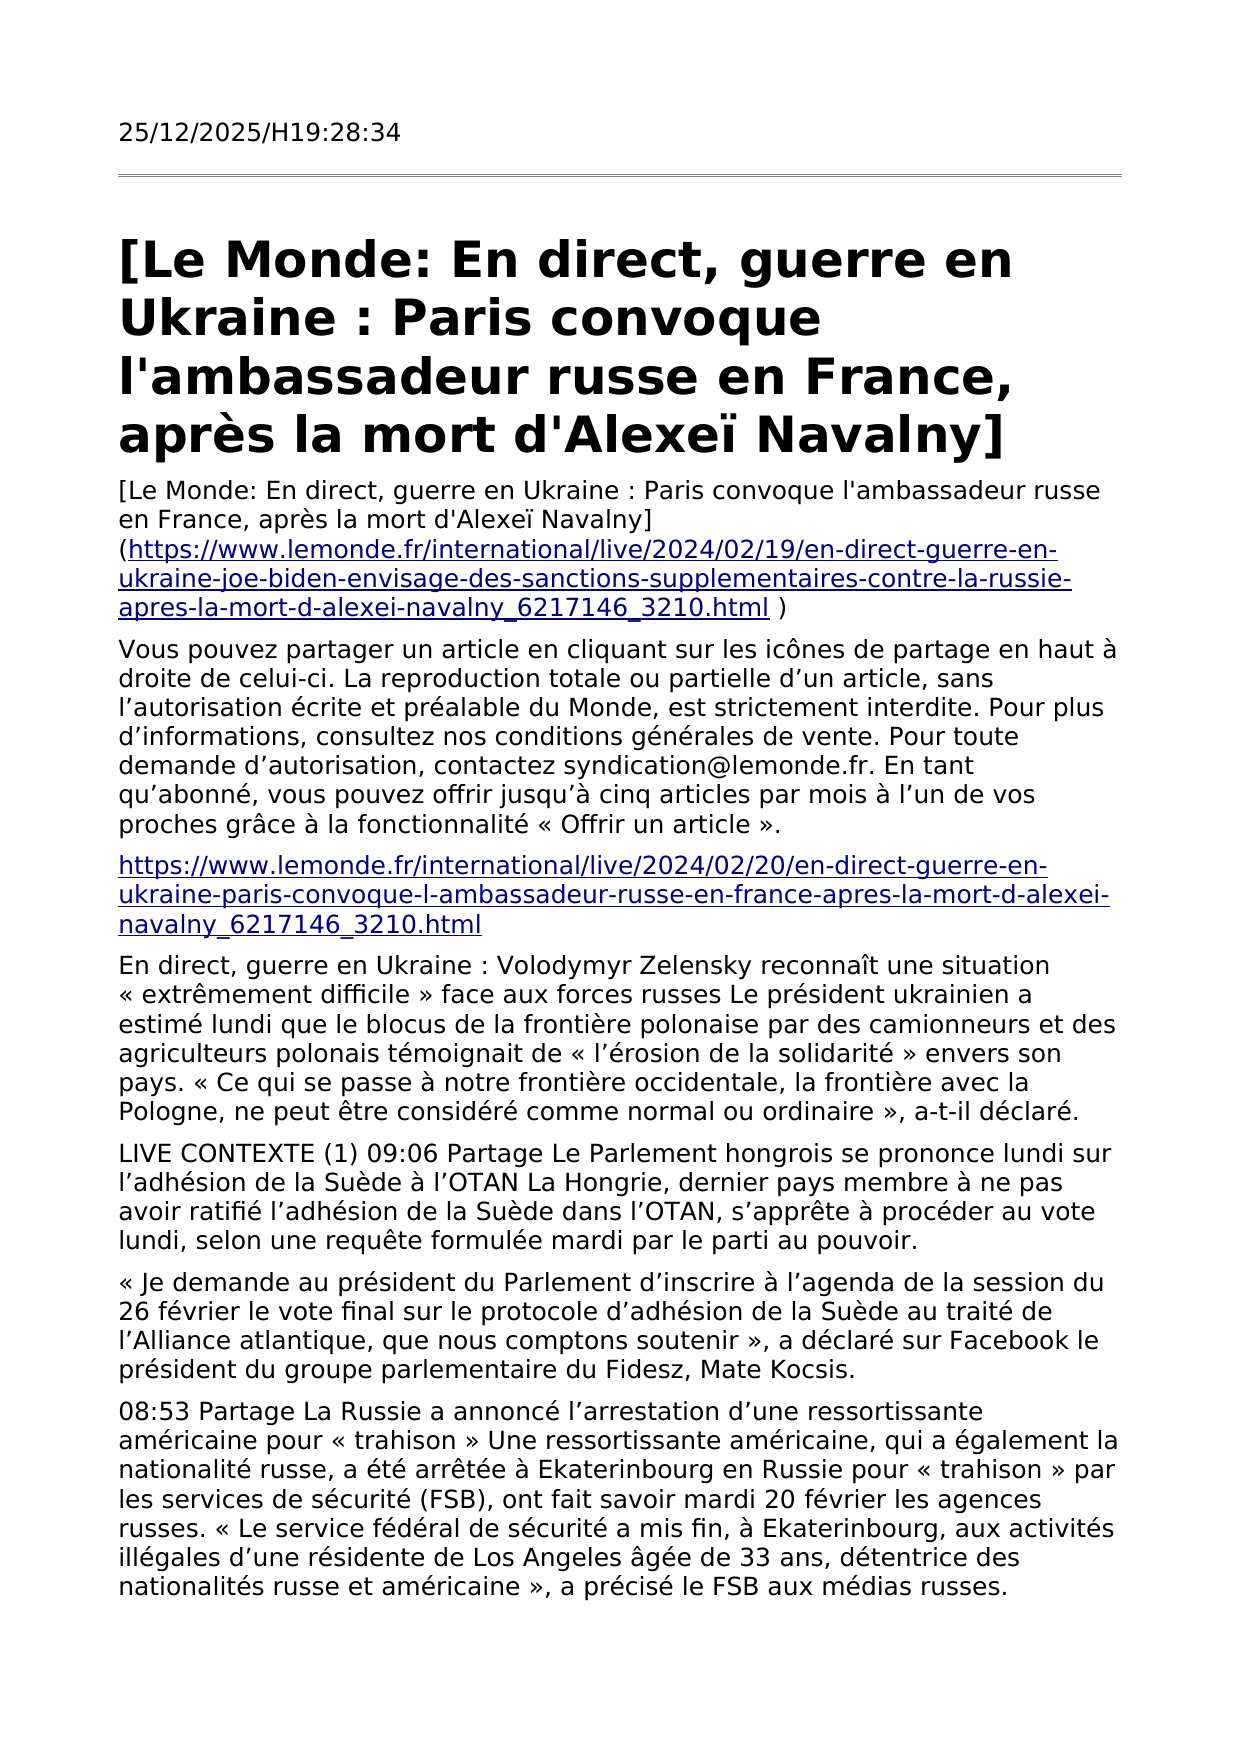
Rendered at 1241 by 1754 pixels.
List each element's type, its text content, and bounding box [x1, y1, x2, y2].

text [Le Monde: En direct, guerre en Ukraine : Paris convoque l'ambassadeur russe en France, après la mort d'Alexeï Navalny](https://www.lemonde.fr/international/live/2024/02/19/en-direct-guerre-en-ukraine-joe-biden-envisage-des-sanctions-supplementaires-contre-la-russie-apres-la-mort-d-alexei-navalny_6217146_3210.html ) [118, 477, 1122, 622]
text https://www.lemonde.fr/international/live/2024/02/20/en-direct-guerre-en-ukraine-paris-convoque-l-ambassadeur-russe-en-france-apres-la-mort-d-alexei-navalny_6217146_3210.html [118, 852, 1122, 939]
text 25/12/2025/H19:28:34 [118, 118, 1122, 147]
text 08:53 Partage La Russie a annoncé l’arrestation d’une ressortissante américaine pour « trahison » Une ressortissante américaine, qui a également la nationalité russe, a été arrêtée à Ekaterinbourg en Russie pour « trahison » par les services de sécurité (FSB), ont fait savoir mardi 20 février les agences russes. « Le service fédéral de sécurité a mis fin, à Ekaterinbourg, aux activités illégales d’une résidente de Los Angeles âgée de 33 ans, détentrice des nationalités russe et américaine », a précisé le FSB aux médias russes. [118, 1397, 1122, 1602]
text Vous pouvez partager un article en cliquant sur les icônes de partage en haut à droite de celui-ci. La reproduction totale ou partielle d’un article, sans l’autorisation écrite et préalable du Monde, est strictement interdite. Pour plus d’informations, consultez nos conditions générales de vente. Pour toute demande d’autorisation, contactez syndication@lemonde.fr. En tant qu’abonné, vous pouvez offrir jusqu’à cinq articles par mois à l’un de vos proches grâce à la fonctionnalité « Offrir un article ». [118, 635, 1122, 839]
text LIVE CONTEXTE (1) 09:06 Partage Le Parlement hongrois se prononce lundi sur l’adhésion de la Suède à l’OTAN La Hongrie, dernier pays membre à ne pas avoir ratifié l’adhésion de la Suède dans l’OTAN, s’apprête à procéder au vote lundi, selon une requête formulée mardi par le parti au pouvoir. [118, 1139, 1122, 1256]
subtitle [Le Monde: En direct, guerre en Ukraine : Paris convoque l'ambassadeur russe en France, après la mort d'Alexeï Navalny] [118, 231, 1122, 464]
text « Je demande au président du Parlement d’inscrire à l’agenda de la session du 26 février le vote final sur le protocole d’adhésion de la Suède au traité de l’Alliance atlantique, que nous comptons soutenir », a déclaré sur Facebook le président du groupe parlementaire du Fidesz, Mate Kocsis. [118, 1268, 1122, 1385]
text En direct, guerre en Ukraine : Volodymyr Zelensky reconnaît une situation « extrêmement difficile » face aux forces russes Le président ukrainien a estimé lundi que le blocus de la frontière polonaise par des camionneurs et des agriculteurs polonais témoignait de « l’érosion de la solidarité » envers son pays. « Ce qui se passe à notre frontière occidentale, la frontière avec la Pologne, ne peut être considéré comme normal ou ordinaire », a-t-il déclaré. [118, 952, 1122, 1127]
